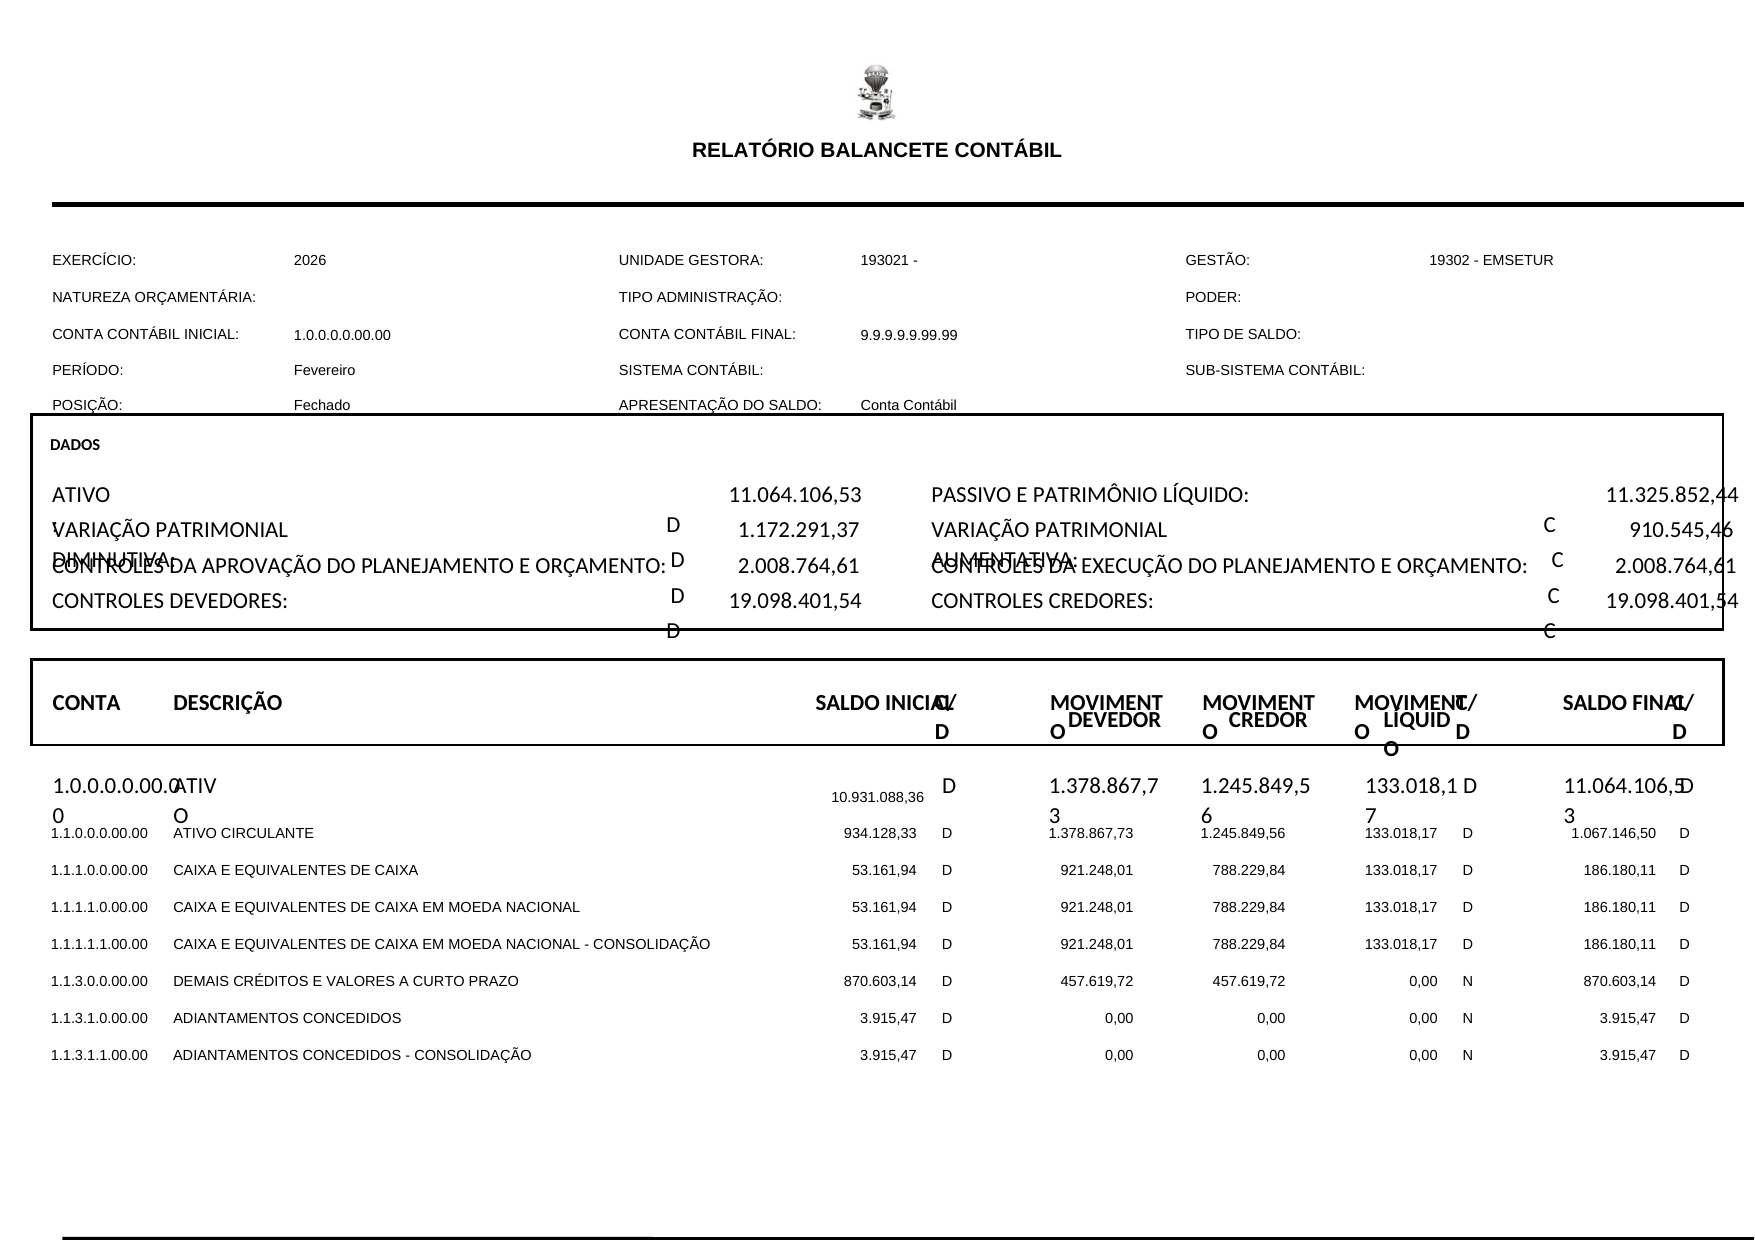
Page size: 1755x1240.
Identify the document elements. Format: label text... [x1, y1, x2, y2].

text 1.1.1.1.1.00.00 CAIXA E EQUIVALENTES DE CAIXA EM MOEDA NACIONAL - CONSOLIDAÇÃO 53.161,94 D 921.248,01 788.229,84 133.018,17 D 186.180,11 D [51, 936, 1689, 953]
text 1.1.1.1.0.00.00 CAIXA E EQUIVALENTES DE CAIXA EM MOEDA NACIONAL 53.161,94 D 921.248,01 788.229,84 133.018,17 D 186.180,11 D [51, 899, 1689, 916]
text 1.1.3.0.0.00.00 DEMAIS CRÉDITOS E VALORES A CURTO PRAZO 870.603,14 D 457.619,72 457.619,72 0,00 N 870.603,14 D [51, 973, 1689, 989]
text 1.1.3.1.0.00.00 ADIANTAMENTOS CONCEDIDOS 3.915,47 D 0,00 0,00 0,00 N 3.915,47 D [51, 1010, 1689, 1027]
text RELATÓRIO BALANCETE CONTÁBIL [64, 138, 1689, 162]
table_header 193021 - 9.9.9.9.9.99.99 Conta Contábil [860, 251, 1185, 413]
text 10.931.088,36 [33, 661, 1722, 744]
table_header GESTÃO: PODER: TIPO DE SALDO: SUB-SISTEMA CONTÁBIL: [1185, 251, 1429, 413]
table_header 19302 - EMSETUR [1429, 251, 1554, 413]
text 1.1.3.1.1.00.00 ADIANTAMENTOS CONCEDIDOS - CONSOLIDAÇÃO 3.915,47 D 0,00 0,00 0,00 N 3.915,47 D [51, 1047, 1689, 1063]
table_header EXERCÍCIO: NATUREZA ORÇAMENTÁRIA: CONTA CONTÁBIL INICIAL: PERÍODO: POSIÇÃO: [52, 251, 294, 413]
table_header UNIDADE GESTORA: TIPO ADMINISTRAÇÃO: CONTA CONTÁBIL FINAL: SISTEMA CONTÁBIL: APRESENTAÇÃO DO SALDO: [619, 251, 860, 413]
table_header 2026 1.0.0.0.0.00.00 Fevereiro Fechado [294, 251, 619, 413]
text 1.1.0.0.0.00.00 ATIVO CIRCULANTE 934.128,33 D 1.378.867,73 1.245.849,56 133.018,17 D 1.067.146,50 D [51, 825, 1689, 842]
text 1.1.1.0.0.00.00 CAIXA E EQUIVALENTES DE CAIXA 53.161,94 D 921.248,01 788.229,84 133.018,17 D 186.180,11 D [51, 862, 1689, 879]
text 10.931.088,36 [31, 746, 1724, 805]
